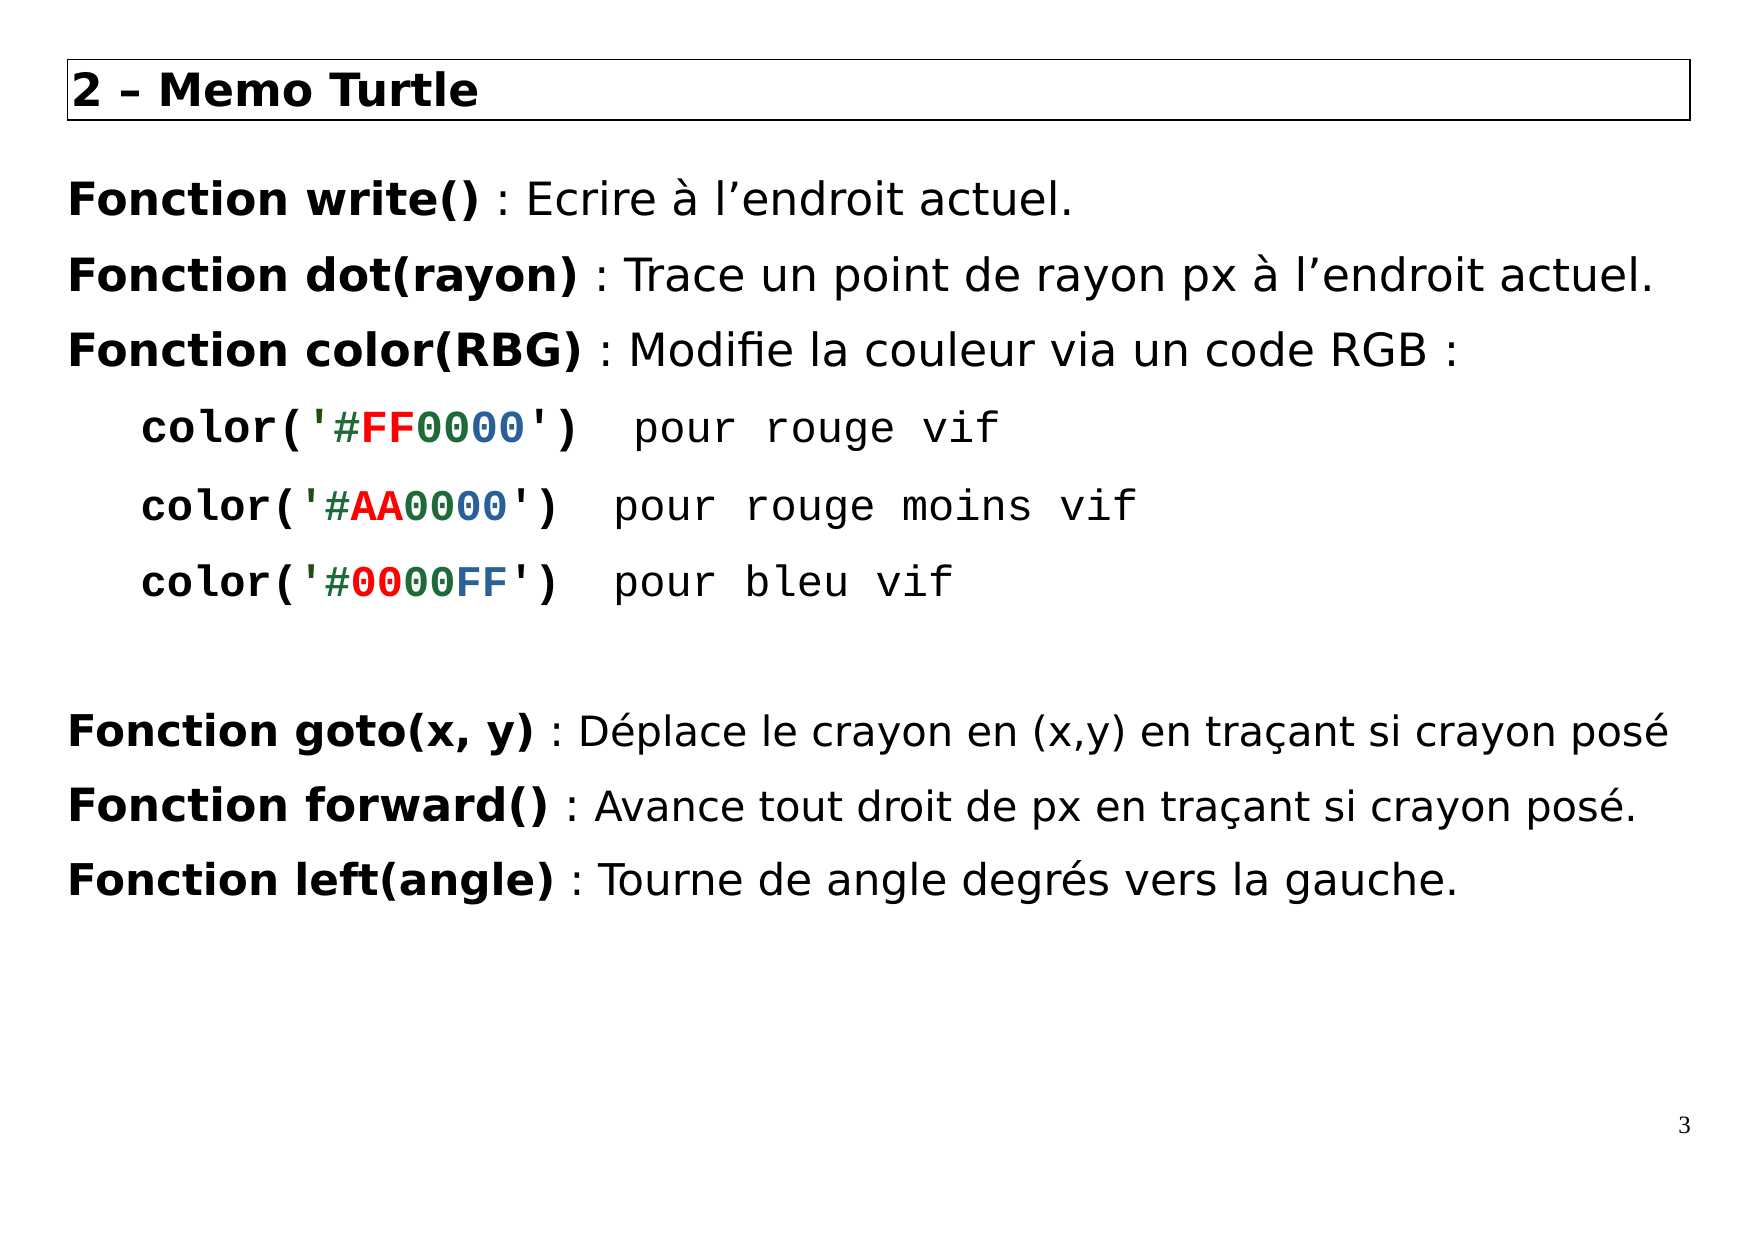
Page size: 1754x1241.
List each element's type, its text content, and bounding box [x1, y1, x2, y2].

text color('#0000FF') pour bleu vif [67, 556, 1691, 610]
text Fonction dot(rayon) : Trace un point de rayon px à l’endroit actuel. [67, 248, 1691, 302]
text Fonction color(RBG) : Modifie la couleur via un code RGB : [67, 324, 1691, 378]
subtitle 2 – Memo Turtle [68, 60, 1689, 119]
text Fonction forward() : Avance tout droit de px en traçant si crayon posé. [67, 778, 1691, 832]
text color('#AA0000') pour rouge moins vif [67, 479, 1691, 533]
text Fonction write() : Ecrire à l’endroit actuel. [67, 173, 1691, 226]
text Fonction goto(x, y) : Déplace le crayon en (x,y) en traçant si crayon posé [67, 705, 1691, 756]
text color('#FF0000') pour rouge vif [67, 400, 1691, 457]
text Fonction left(angle) : Tourne de angle degrés vers la gauche. [67, 854, 1691, 905]
